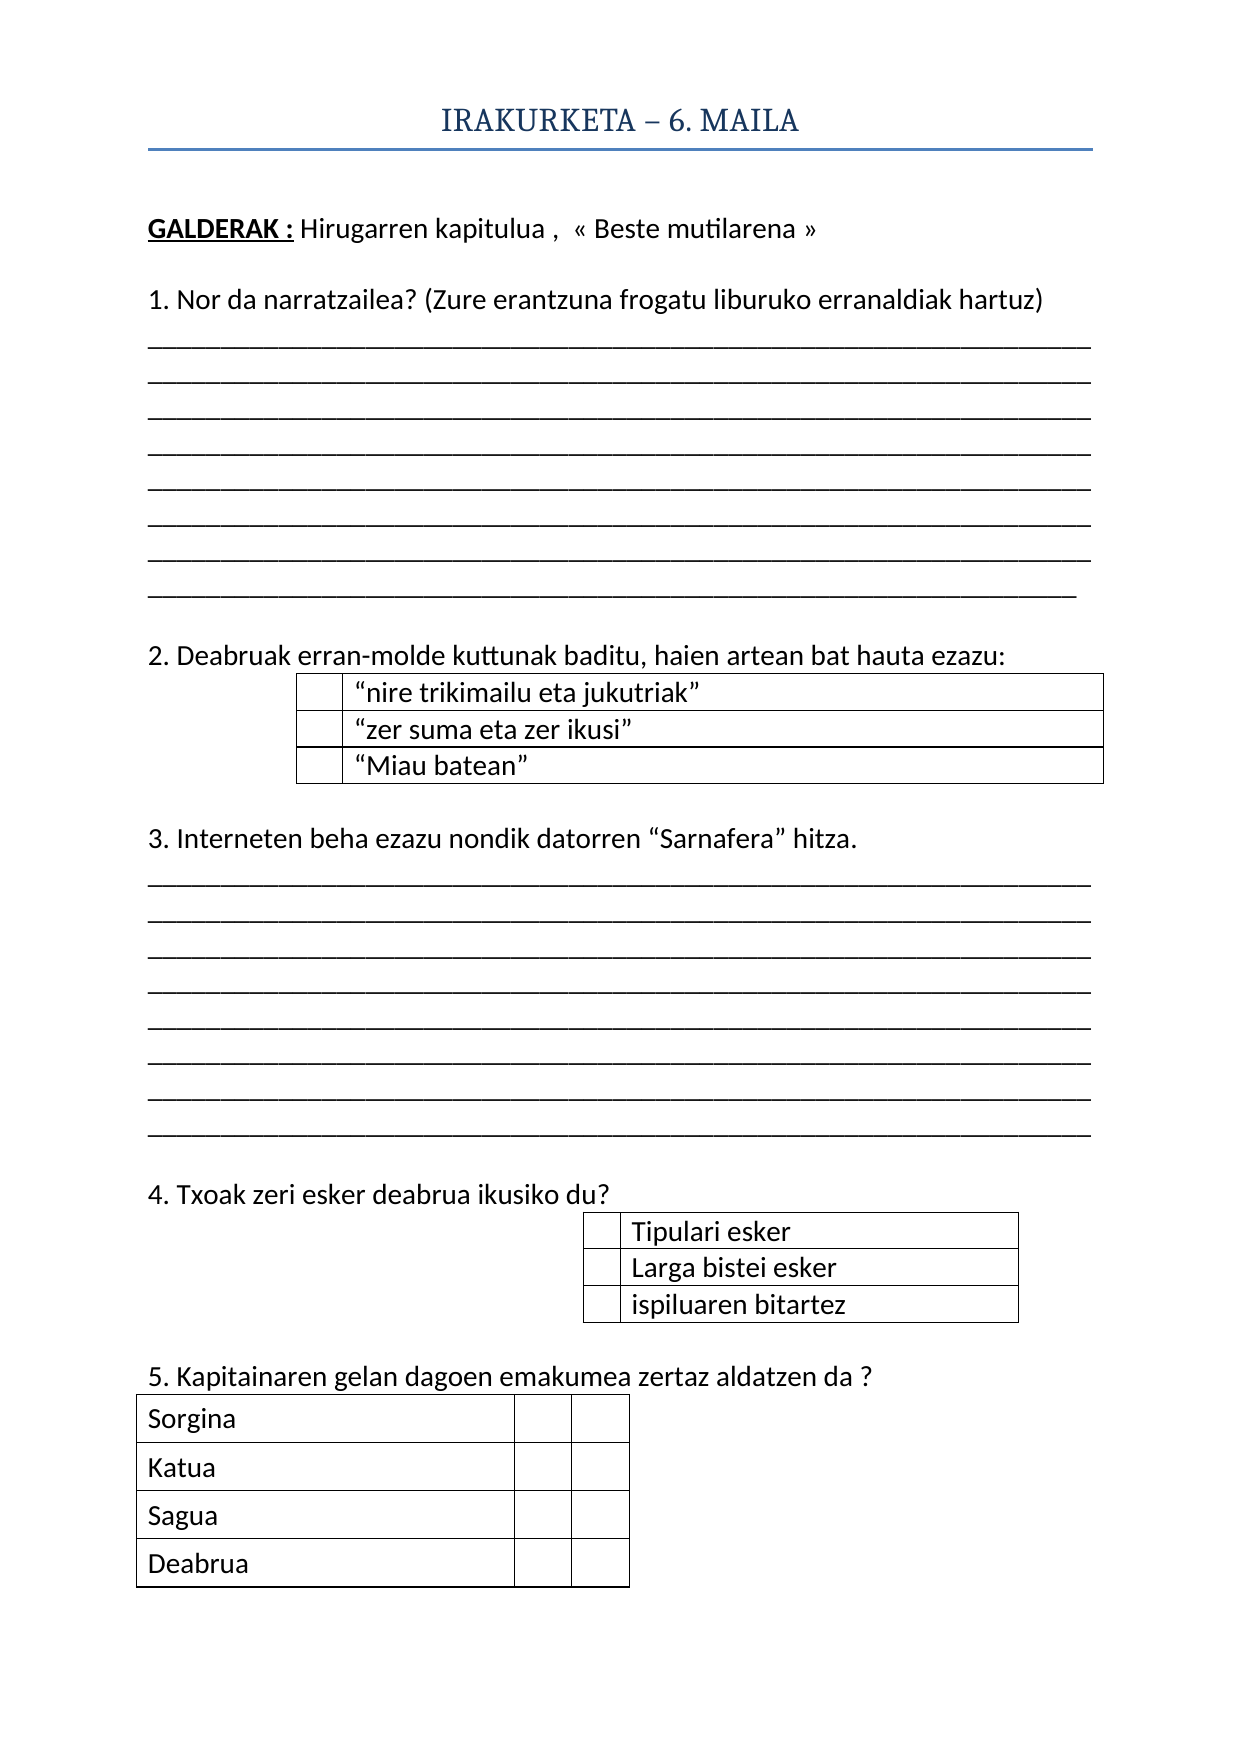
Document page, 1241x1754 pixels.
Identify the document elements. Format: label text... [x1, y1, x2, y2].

table_header “nire trikimailu eta jukutriak” [343, 674, 1103, 710]
table_cell Deabrua [137, 1539, 514, 1586]
table_header Sorgina [137, 1395, 514, 1442]
table_cell ispiluaren bitartez [621, 1286, 1018, 1322]
table_header Tipulari esker [621, 1213, 1018, 1248]
table_cell [584, 1286, 620, 1322]
text GALDERAK : Hirugarren kapitulua , « Beste mutilarena » [148, 210, 1093, 246]
text _______________________________________________________________________________________________________________________________________________________________________________________________________________________________________________________________________________________________________________________________________________________________________________________________________________________________________________________________________________________________________________________________________ [148, 317, 1093, 602]
table_cell [297, 711, 342, 746]
table_cell [572, 1491, 629, 1538]
table_cell “zer suma eta zer ikusi” [343, 711, 1103, 746]
table_cell Sagua [137, 1491, 514, 1538]
table_cell Katua [137, 1443, 514, 1490]
table_cell [515, 1443, 571, 1490]
table_cell [515, 1491, 571, 1538]
text 5. Kapitainaren gelan dagoen emakumea zertaz aldatzen da ? [148, 1358, 1093, 1394]
text 2. Deabruak erran-molde kuttunak baditu, haien artean bat hauta ezazu: [148, 637, 1093, 673]
table_header [584, 1213, 620, 1248]
table_header [515, 1395, 571, 1442]
table_cell [297, 748, 342, 783]
table_header [572, 1395, 629, 1442]
text 4. Txoak zeri esker deabrua ikusiko du? [148, 1176, 1093, 1212]
table_cell [515, 1539, 571, 1586]
text 1. Nor da narratzailea? (Zure erantzuna frogatu liburuko erranaldiak hartuz) [148, 281, 1093, 317]
table_header [297, 674, 342, 710]
text ________________________________________________________________________________________________________________________________________________________________________________________________________________________________________________________________________________________________________________________________________________________________________________________________________________________________________________________________________________________________________________________________________ [148, 855, 1093, 1140]
table_cell [572, 1539, 629, 1586]
table_cell [584, 1249, 620, 1285]
text 3. Interneten beha ezazu nondik datorren “Sarnafera” hitza. [148, 820, 1093, 855]
table_cell Larga bistei esker [621, 1249, 1018, 1285]
table_cell “Miau batean” [343, 748, 1103, 783]
table_cell [572, 1443, 629, 1490]
